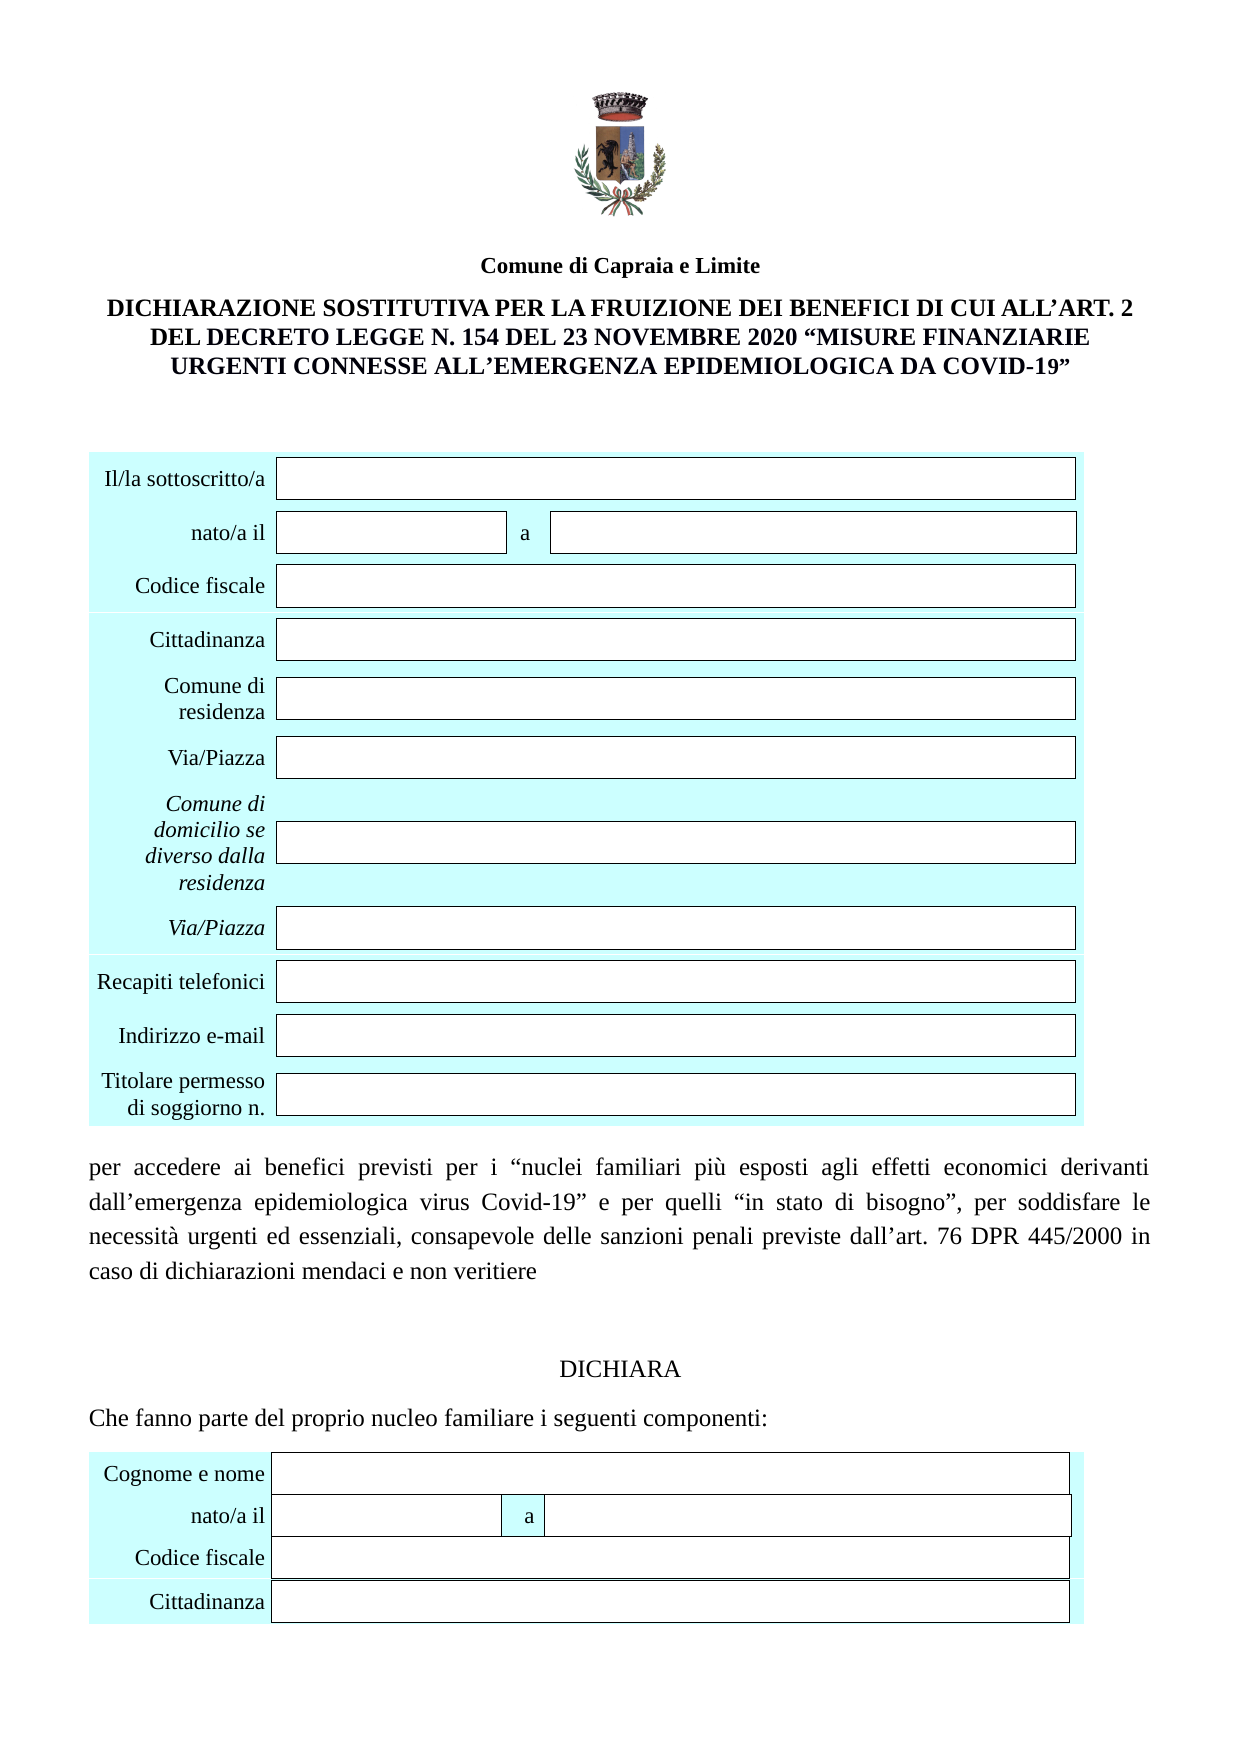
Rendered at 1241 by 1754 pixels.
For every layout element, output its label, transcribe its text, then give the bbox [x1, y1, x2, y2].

table_cell Via/Piazza [89, 901, 271, 954]
table_cell nato/a il [89, 1494, 271, 1536]
table_header Cognome e nome [89, 1452, 271, 1494]
text per accedere ai benefici previsti per i “nuclei familiari più esposti agli effetti economici derivanti dall’emergenza epidemiologica virus Covid-19” e per quelli “in stato di bisogno”, per soddisfare le necessità urgenti ed essenziali, consapevole delle sanzioni penali previste dall’art. 76 DPR 445/2000 in caso di dichiarazioni mendaci e non veritiere [88, 1152, 1152, 1284]
table_cell Cittadinanza [89, 1579, 271, 1624]
table_cell Codice fiscale [89, 1536, 271, 1578]
text p [88, 88, 572, 115]
table_cell Indirizzo e-mail [89, 1008, 271, 1062]
table_cell Comune di domicilio se diverso dalla residenza [89, 784, 271, 901]
table_header [1070, 1452, 1084, 1494]
table_cell [271, 559, 1084, 612]
table_cell [1070, 1536, 1084, 1578]
text Comune di Capraia e Limite [88, 252, 1152, 279]
table_cell [1072, 1494, 1084, 1536]
table_cell nato/a il [89, 505, 271, 559]
table_cell Cittadinanza [89, 613, 271, 666]
picture [572, 88, 668, 217]
table_cell [544, 505, 1084, 559]
table_header [271, 452, 1084, 505]
table_cell Via/Piazza [89, 730, 271, 784]
text DICHIARA [88, 1354, 1152, 1383]
table_cell Codice fiscale [89, 559, 271, 612]
table_cell Recapiti telefonici [89, 955, 271, 1008]
table_cell a [514, 505, 544, 559]
table_cell [271, 1579, 1084, 1624]
table_cell [502, 1495, 514, 1536]
table_cell [271, 613, 1084, 666]
table_cell [271, 730, 1084, 784]
text Che fanno parte del proprio nucleo familiare i seguenti componenti: [88, 1403, 1152, 1432]
table_cell a [514, 1495, 544, 1536]
table_cell [271, 505, 514, 559]
table_cell [271, 1008, 1084, 1062]
table_cell [271, 901, 1084, 954]
table_cell Comune di residenza [89, 666, 271, 730]
table_cell Titolare permesso di soggiorno n. [89, 1062, 271, 1126]
text p [668, 88, 1152, 115]
table_cell [271, 784, 1084, 901]
table_cell [271, 955, 1084, 1008]
table_cell [271, 1062, 1084, 1126]
text DICHIARAZIONE SOSTITUTIVA PER LA FRUIZIONE DEI BENEFICI DI CUI ALL’ART. 2 DEL DECRETO LEGGE N. 154 DEL 23 NOVEMBRE 2020 “MISURE FINANZIARIE URGENTI CONNESSE ALL’EMERGENZA EPIDEMIOLOGICA DA COVID-19” [88, 293, 1152, 379]
table_header Il/la sottoscritto/a [89, 452, 271, 505]
table_cell [271, 666, 1084, 730]
